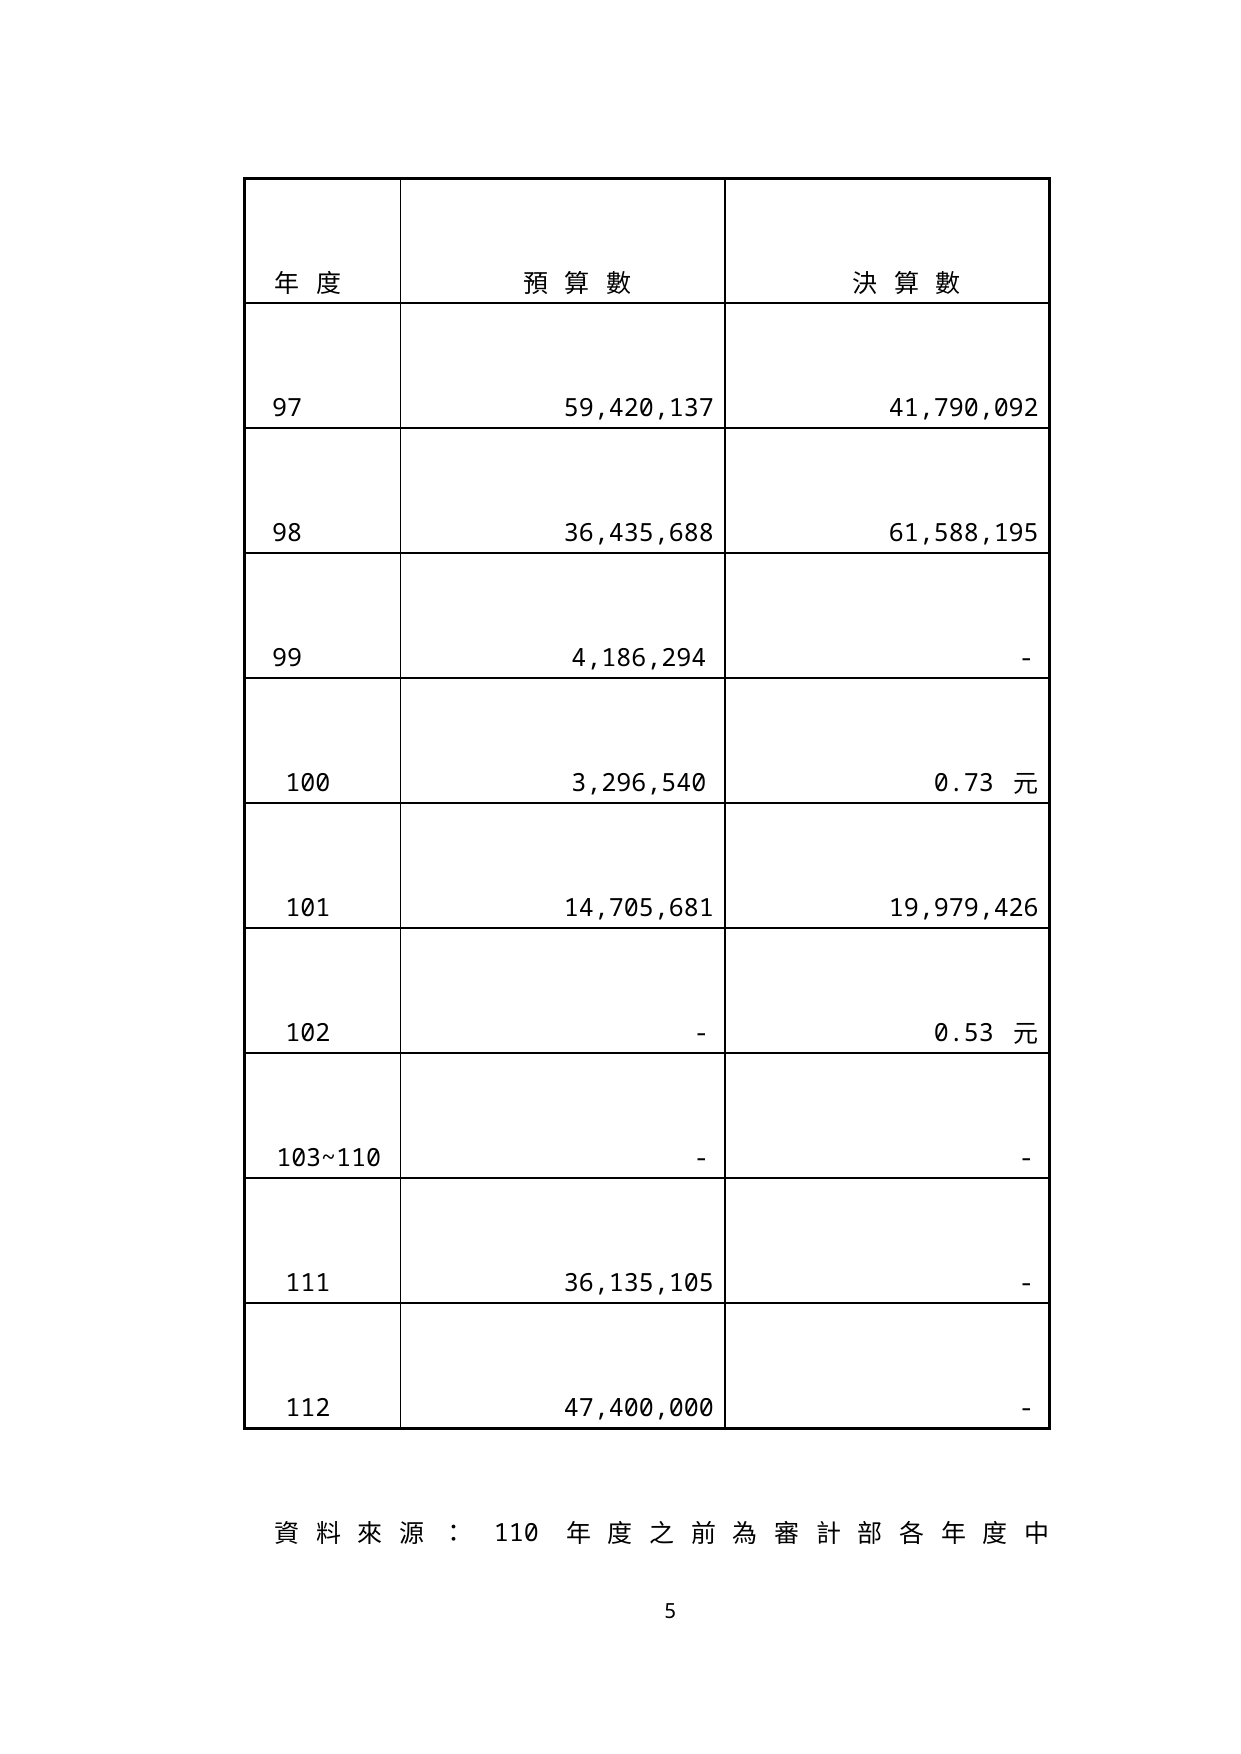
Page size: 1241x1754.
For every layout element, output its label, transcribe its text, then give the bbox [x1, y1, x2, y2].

table_cell - [401, 929, 724, 1052]
table_header 預算數 [401, 180, 724, 302]
table_header 年度 [246, 180, 400, 302]
table_cell 36,435,688 [401, 429, 724, 552]
table_cell 3,296,540 [401, 679, 724, 802]
table_cell 59,420,137 [401, 304, 724, 427]
table_cell 0.53元 [726, 929, 1048, 1052]
table_cell 102 [246, 929, 400, 1052]
table_cell 4,186,294 [401, 554, 724, 677]
table_header 決算數 [726, 180, 1048, 302]
table_cell 98 [246, 429, 400, 552]
table_cell 103~110 [246, 1054, 400, 1177]
table_cell 101 [246, 804, 400, 927]
text 資料來源：110年度之前為審計部各年度中央政府總決算審核報告，111及112年度為中央政府總預算，本中心整理。 [183, 1490, 1058, 1552]
table_cell 97 [246, 304, 400, 427]
table_cell 61,588,195 [726, 429, 1048, 552]
table_cell 111 [246, 1179, 400, 1302]
table_cell - [726, 1054, 1048, 1177]
table_cell 19,979,426 [726, 804, 1048, 927]
table_cell - [726, 1304, 1048, 1427]
table_cell 41,790,092 [726, 304, 1048, 427]
table_cell - [401, 1054, 724, 1177]
table_cell 36,135,105 [401, 1179, 724, 1302]
table_cell 112 [246, 1304, 400, 1427]
table_cell 100 [246, 679, 400, 802]
table_cell 99 [246, 554, 400, 677]
table_cell 0.73元 [726, 679, 1048, 802]
table_cell - [726, 1179, 1048, 1302]
table_cell - [726, 554, 1048, 677]
table_cell 14,705,681 [401, 804, 724, 927]
table_cell 47,400,000 [401, 1304, 724, 1427]
